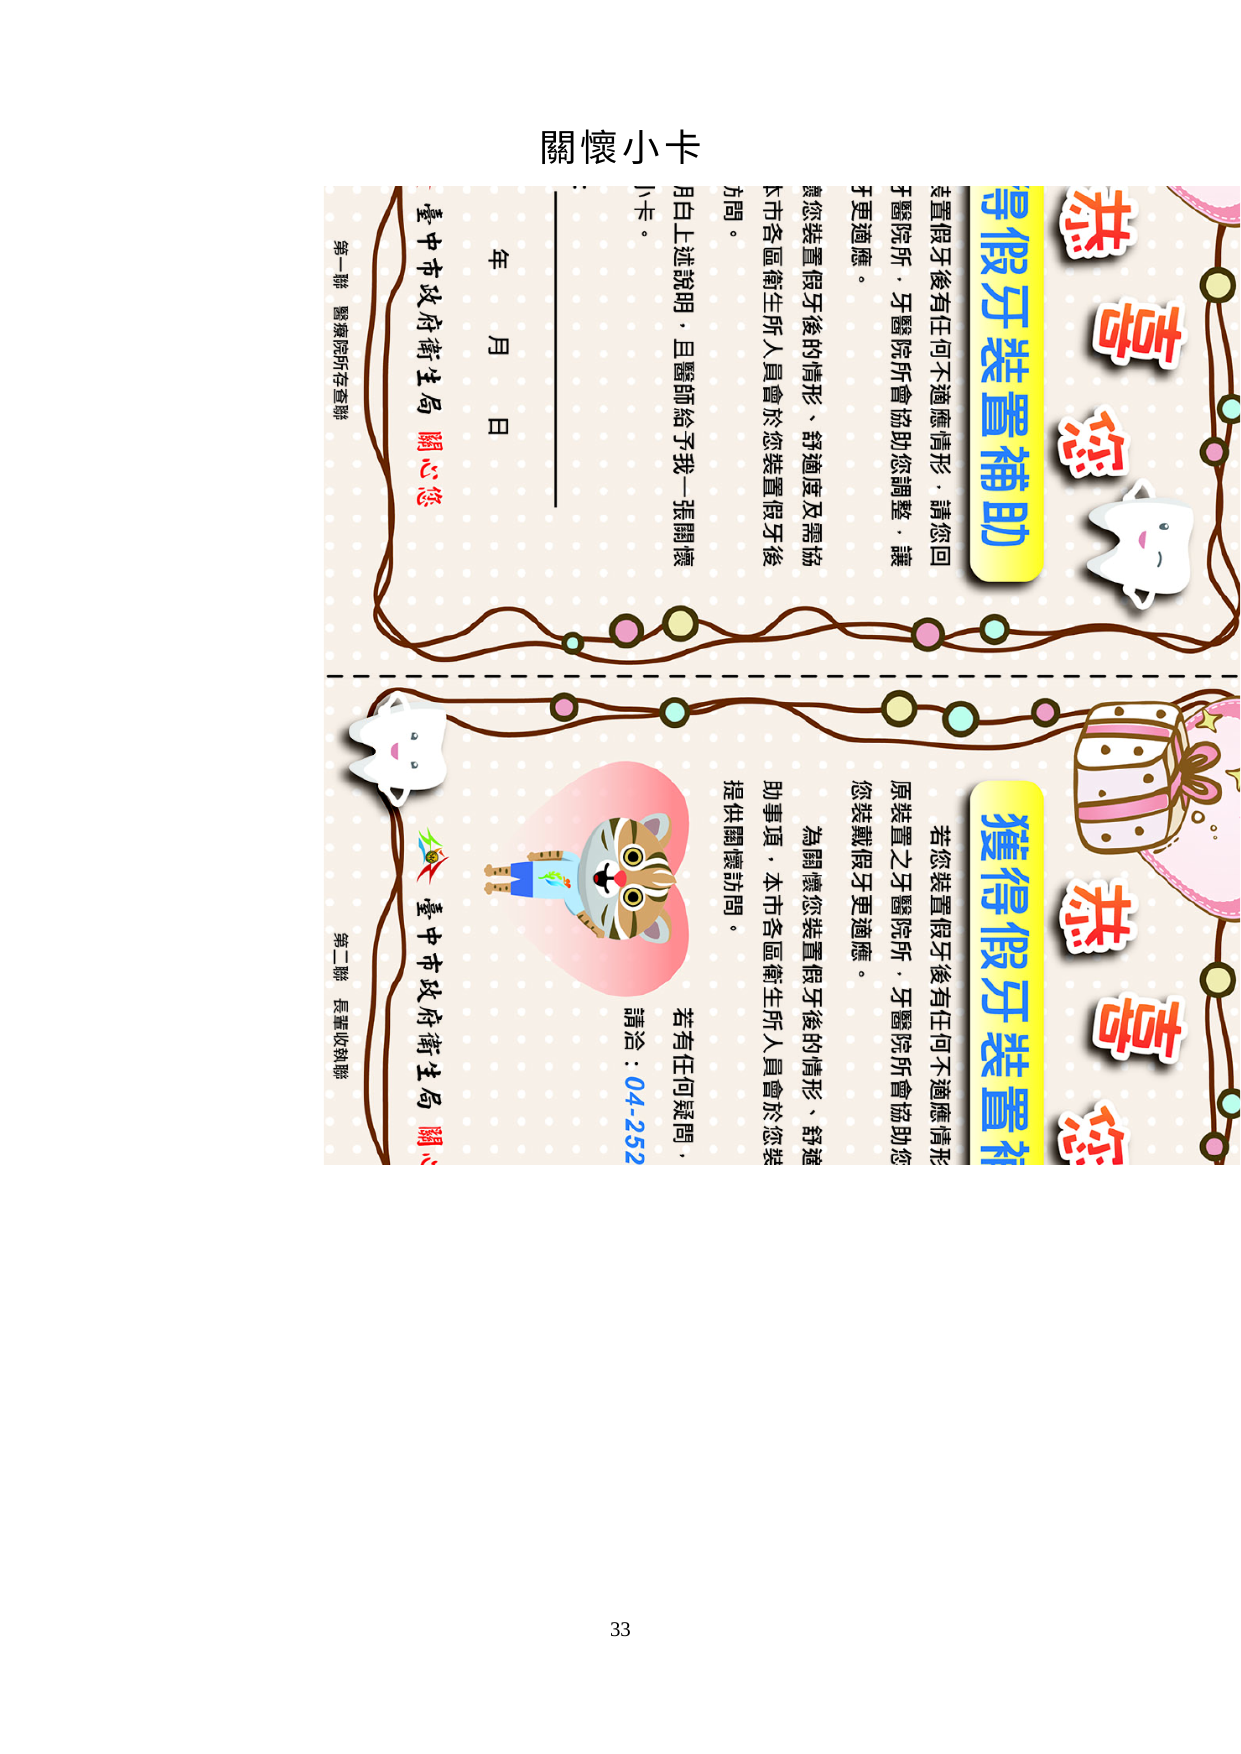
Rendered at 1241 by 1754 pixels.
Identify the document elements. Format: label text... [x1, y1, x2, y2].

text 關懷小卡 [120, 103, 1120, 165]
